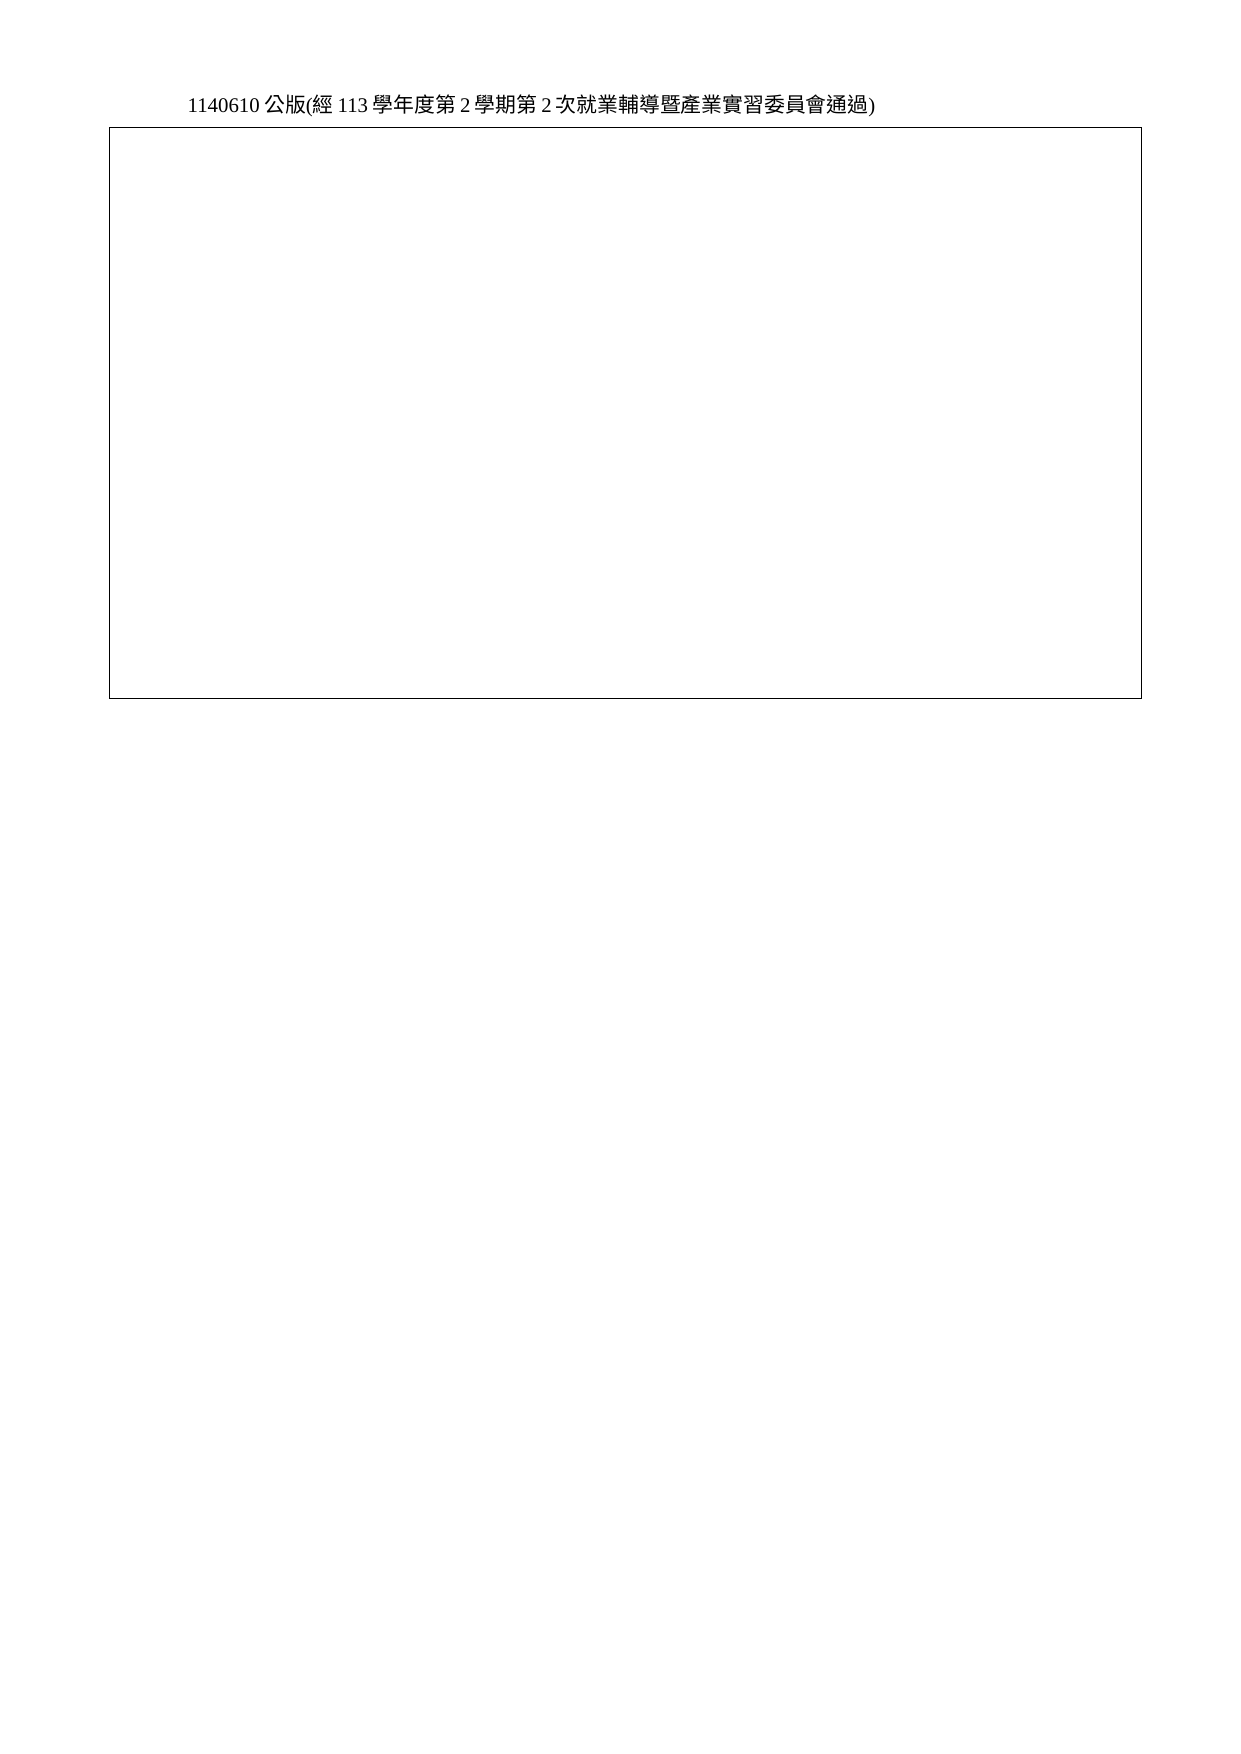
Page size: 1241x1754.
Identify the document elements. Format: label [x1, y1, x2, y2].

table_cell [110, 128, 1141, 697]
